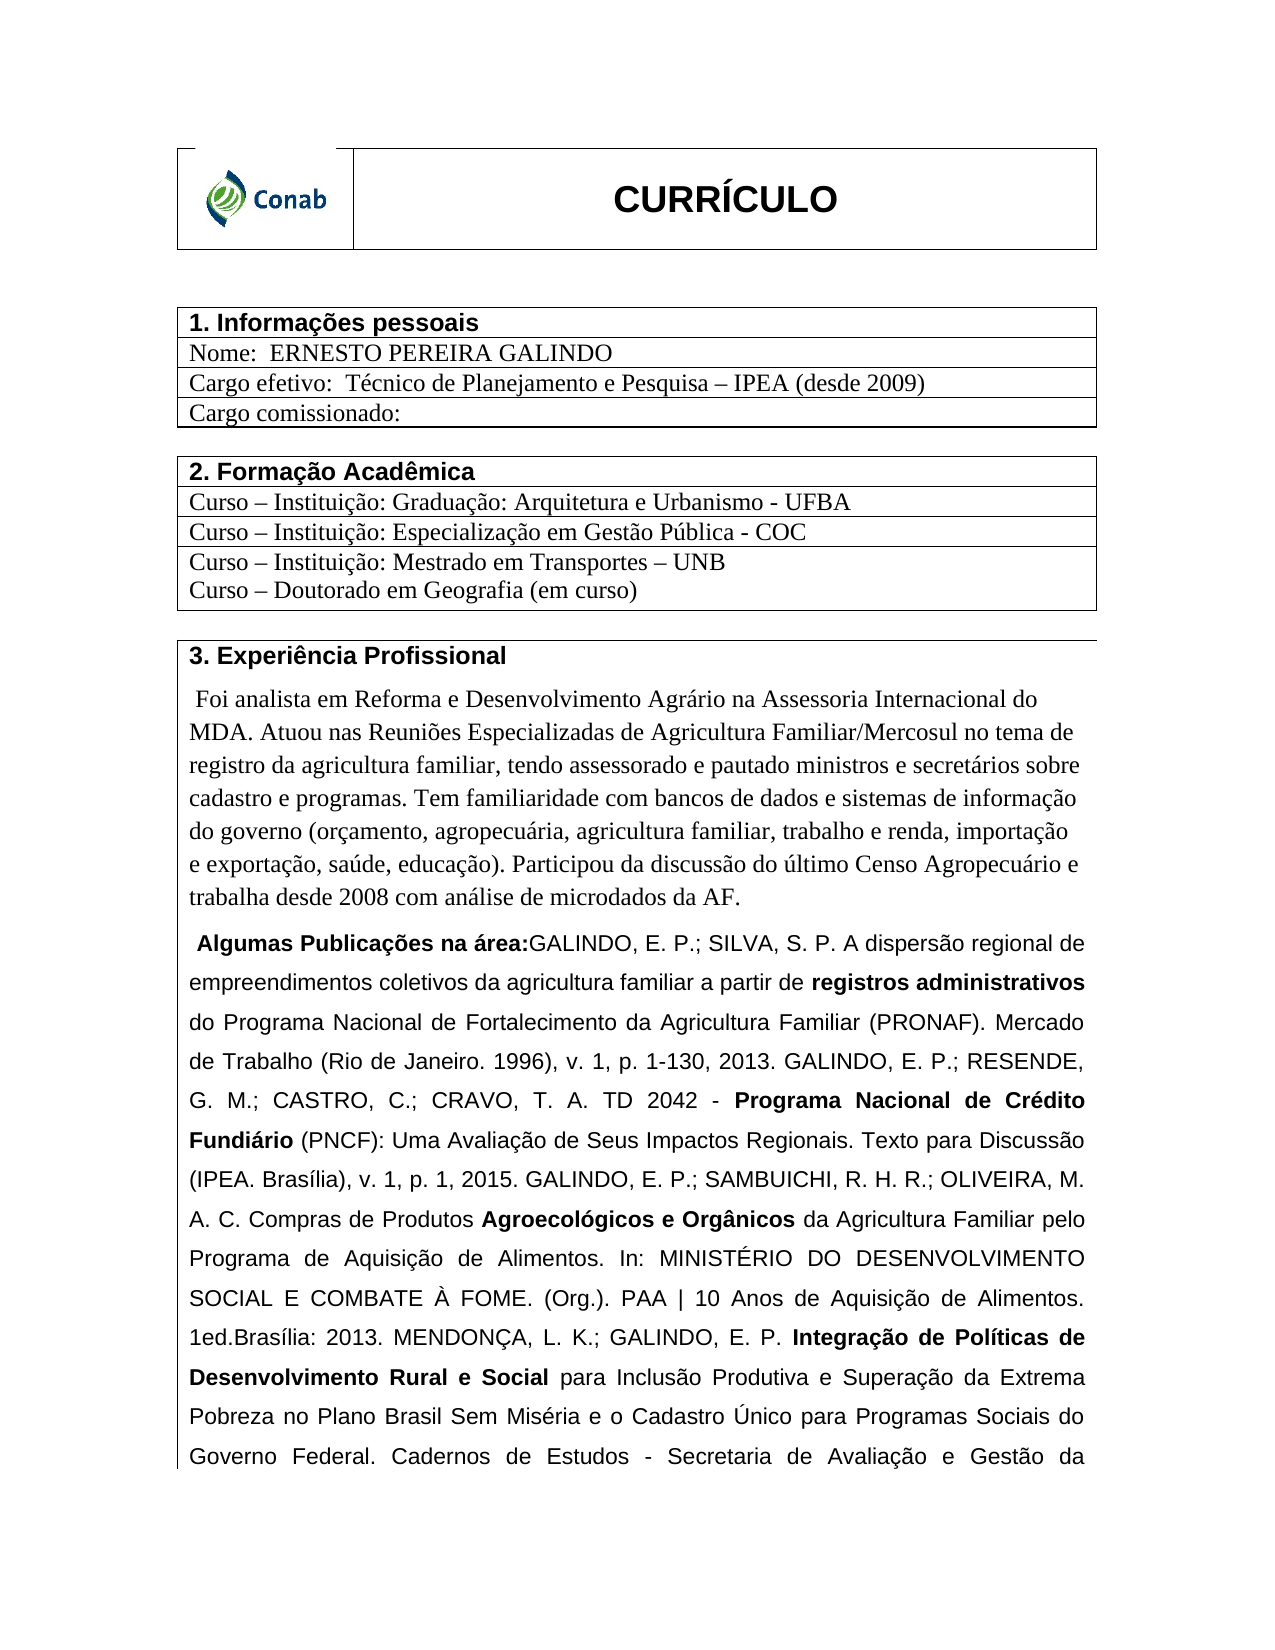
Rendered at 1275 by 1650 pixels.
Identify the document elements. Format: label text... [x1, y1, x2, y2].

table_cell Cargo efetivo: Técnico de Planejamento e Pesquisa – IPEA (desde 2009) [178, 368, 1096, 397]
table_cell Curso – Instituição: Especialização em Gestão Pública - COC [178, 517, 1096, 546]
table_header CURRÍCULO [354, 149, 1096, 249]
table_header 1. Informações pessoais [178, 308, 1096, 337]
table_cell Curso – Instituição: Mestrado em Transportes – UNB Curso – Doutorado em Geografia (em curso) [178, 547, 1096, 610]
table_cell Cargo comissionado: [178, 398, 1096, 426]
table_cell Nome: ERNESTO PEREIRA GALINDO [178, 338, 1096, 367]
table_cell Curso – Instituição: Graduação: Arquitetura e Urbanismo - UFBA [178, 487, 1096, 516]
table_header [337, 149, 353, 249]
table_header [178, 149, 195, 249]
picture [195, 148, 337, 249]
table_header 3. Experiência Profissional Foi analista em Reforma e Desenvolvimento Agrário na Assessoria Internacional do MDA. Atuou nas Reuniões Especializadas de Agricultura Familiar/Mercosul no tema de registro da agricultura familiar, tendo assessorado e pautado ministros e secretários sobre cadastro e programas. Tem familiaridade com bancos de dados e sistemas de informação do governo (orçamento, agropecuária, agricultura familiar, trabalho e renda, importação e exportação, saúde, educação). Participou da discussão do último Censo Agropecuário e trabalha desde 2008 com análise de microdados da AF. Algumas Publicações na área:GALINDO, E. P.; SILVA, S. P. A dispersão regional de empreendimentos coletivos da agricultura familiar a partir de registros administrativos do Programa Nacional de Fortalecimento da Agricultura Familiar (PRONAF). Mercado de Trabalho (Rio de Janeiro. 1996), v. 1, p. 1-130, 2013. GALINDO, E. P.; RESENDE, G. M.; CASTRO, C.; CRAVO, T. A. TD 2042 - Programa Nacional de Crédito Fundiário (PNCF): Uma Avaliação de Seus Impactos Regionais. Texto para Discussão (IPEA. Brasília), v. 1, p. 1, 2015. GALINDO, E. P.; SAMBUICHI, R. H. R.; OLIVEIRA, M. A. C. Compras de Produtos Agroecológicos e Orgânicos da Agricultura Familiar pelo Programa de Aquisição de Alimentos. In: MINISTÉRIO DO DESENVOLVIMENTO SOCIAL E COMBATE À FOME. (Org.). PAA | 10 Anos de Aquisição de Alimentos. 1ed.Brasília: 2013. MENDONÇA, L. K.; GALINDO, E. P. Integração de Políticas de Desenvolvimento Rural e Social para Inclusão Produtiva e Superação da Extrema Pobreza no Plano Brasil Sem Miséria e o Cadastro Único para Programas Sociais do Governo Federal. Cadernos de Estudos - Secretaria de Avaliação e Gestão da [178, 641, 1097, 1469]
table_header 2. Formação Acadêmica [178, 457, 1096, 486]
